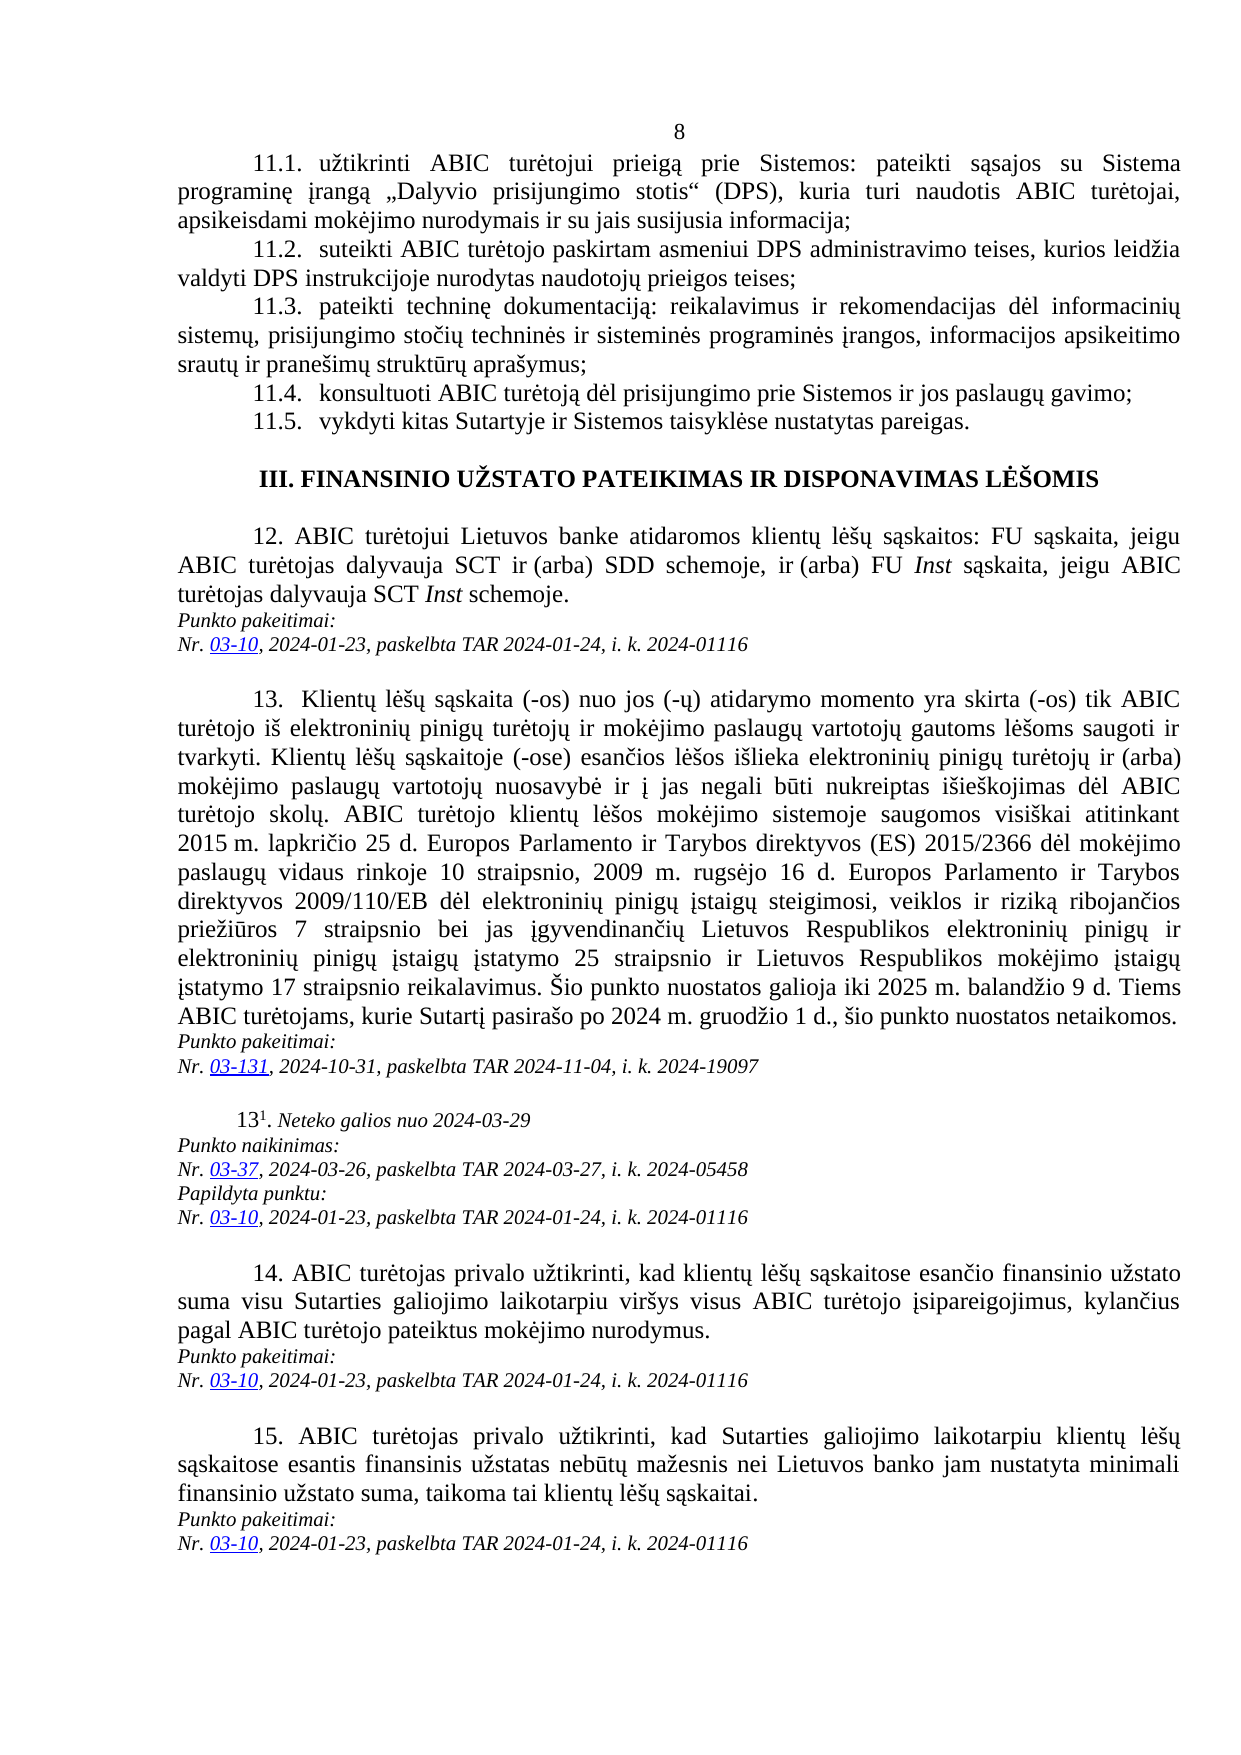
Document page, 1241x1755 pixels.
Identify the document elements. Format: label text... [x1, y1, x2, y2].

text Punkto pakeitimai: [177, 1507, 1181, 1531]
text 12. ABIC turėtojui Lietuvos banke atidaromos klientų lėšų sąskaitos: FU sąskaita, jeigu ABIC turėtojas dalyvauja SCT ir (arba) SDD schemoje, ir (arba) FU Inst sąskaita, jeigu ABIC turėtojas dalyvauja SCT Inst schemoje. [177, 521, 1181, 608]
text 11.4. konsultuoti ABIC turėtoją dėl prisijungimo prie Sistemos ir jos paslaugų gavimo; [177, 378, 1181, 406]
text 131. Neteko galios nuo 2024-03-29 [177, 1106, 1181, 1133]
text 15. ABIC turėtojas privalo užtikrinti, kad Sutarties galiojimo laikotarpiu klientų lėšų sąskaitose esantis finansinis užstatas nebūtų mažesnis nei Lietuvos banko jam nustatyta minimali finansinio užstato suma, taikoma tai klientų lėšų sąskaitai. [177, 1421, 1181, 1507]
text Papildyta punktu: [177, 1181, 1181, 1205]
text 14. ABIC turėtojas privalo užtikrinti, kad klientų lėšų sąskaitose esančio finansinio užstato suma visu Sutarties galiojimo laikotarpiu viršys visus ABIC turėtojo įsipareigojimus, kylančius pagal ABIC turėtojo pateiktus mokėjimo nurodymus. [177, 1258, 1181, 1344]
text Punkto pakeitimai: [177, 1344, 1181, 1368]
text Punkto pakeitimai: [177, 608, 1181, 632]
text III. FINANSINIO UŽSTATO PATEIKIMAS IR DISPONAVIMAS LĖŠOMIS [177, 464, 1181, 493]
text Nr. 03-131, 2024-10-31, paskelbta TAR 2024-11-04, i. k. 2024-19097 [177, 1053, 1181, 1078]
text Nr. 03-10, 2024-01-23, paskelbta TAR 2024-01-24, i. k. 2024-01116 [177, 632, 1181, 656]
text 13. Klientų lėšų sąskaita (-os) nuo jos (-ų) atidarymo momento yra skirta (-os) tik ABIC turėtojo iš elektroninių pinigų turėtojų ir mokėjimo paslaugų vartotojų gautoms lėšoms saugoti ir tvarkyti. Klientų lėšų sąskaitoje (-ose) esančios lėšos išlieka elektroninių pinigų turėtojų ir (arba) mokėjimo paslaugų vartotojų nuosavybė ir į jas negali būti nukreiptas išieškojimas dėl ABIC turėtojo skolų. ABIC turėtojo klientų lėšos mokėjimo sistemoje saugomos visiškai atitinkant 2015 m. lapkričio 25 d. Europos Parlamento ir Tarybos direktyvos (ES) 2015/2366 dėl mokėjimo paslaugų vidaus rinkoje 10 straipsnio, 2009 m. rugsėjo 16 d. Europos Parlamento ir Tarybos direktyvos 2009/110/EB dėl elektroninių pinigų įstaigų steigimosi, veiklos ir riziką ribojančios priežiūros 7 straipsnio bei jas įgyvendinančių Lietuvos Respublikos elektroninių pinigų ir elektroninių pinigų įstaigų įstatymo 25 straipsnio ir Lietuvos Respublikos mokėjimo įstaigų įstatymo 17 straipsnio reikalavimus. Šio punkto nuostatos galioja iki 2025 m. balandžio 9 d. Tiems ABIC turėtojams, kurie Sutartį pasirašo po 2024 m. gruodžio 1 d., šio punkto nuostatos netaikomos. [177, 684, 1181, 1029]
text 11.2. suteikti ABIC turėtojo paskirtam asmeniui DPS administravimo teises, kurios leidžia valdyti DPS instrukcijoje nurodytas naudotojų prieigos teises; [177, 234, 1181, 291]
text Nr. 03-37, 2024-03-26, paskelbta TAR 2024-03-27, i. k. 2024-05458 [177, 1157, 1181, 1181]
text 11.3. pateikti techninę dokumentaciją: reikalavimus ir rekomendacijas dėl informacinių sistemų, prisijungimo stočių techninės ir sisteminės programinės įrangos, informacijos apsikeitimo srautų ir pranešimų struktūrų aprašymus; [177, 291, 1181, 378]
text Punkto pakeitimai: [177, 1029, 1181, 1053]
text 11.1. užtikrinti ABIC turėtojui prieigą prie Sistemos: pateikti sąsajos su Sistema programinę įrangą „Dalyvio prisijungimo stotis“ (DPS), kuria turi naudotis ABIC turėtojai, apsikeisdami mokėjimo nurodymais ir su jais susijusia informacija; [177, 148, 1181, 234]
text 11.5. vykdyti kitas Sutartyje ir Sistemos taisyklėse nustatytas pareigas. [177, 406, 1181, 435]
text Punkto naikinimas: [177, 1133, 1181, 1157]
text Nr. 03-10, 2024-01-23, paskelbta TAR 2024-01-24, i. k. 2024-01116 [177, 1531, 1181, 1555]
text Nr. 03-10, 2024-01-23, paskelbta TAR 2024-01-24, i. k. 2024-01116 [177, 1205, 1181, 1229]
text Nr. 03-10, 2024-01-23, paskelbta TAR 2024-01-24, i. k. 2024-01116 [177, 1368, 1181, 1392]
